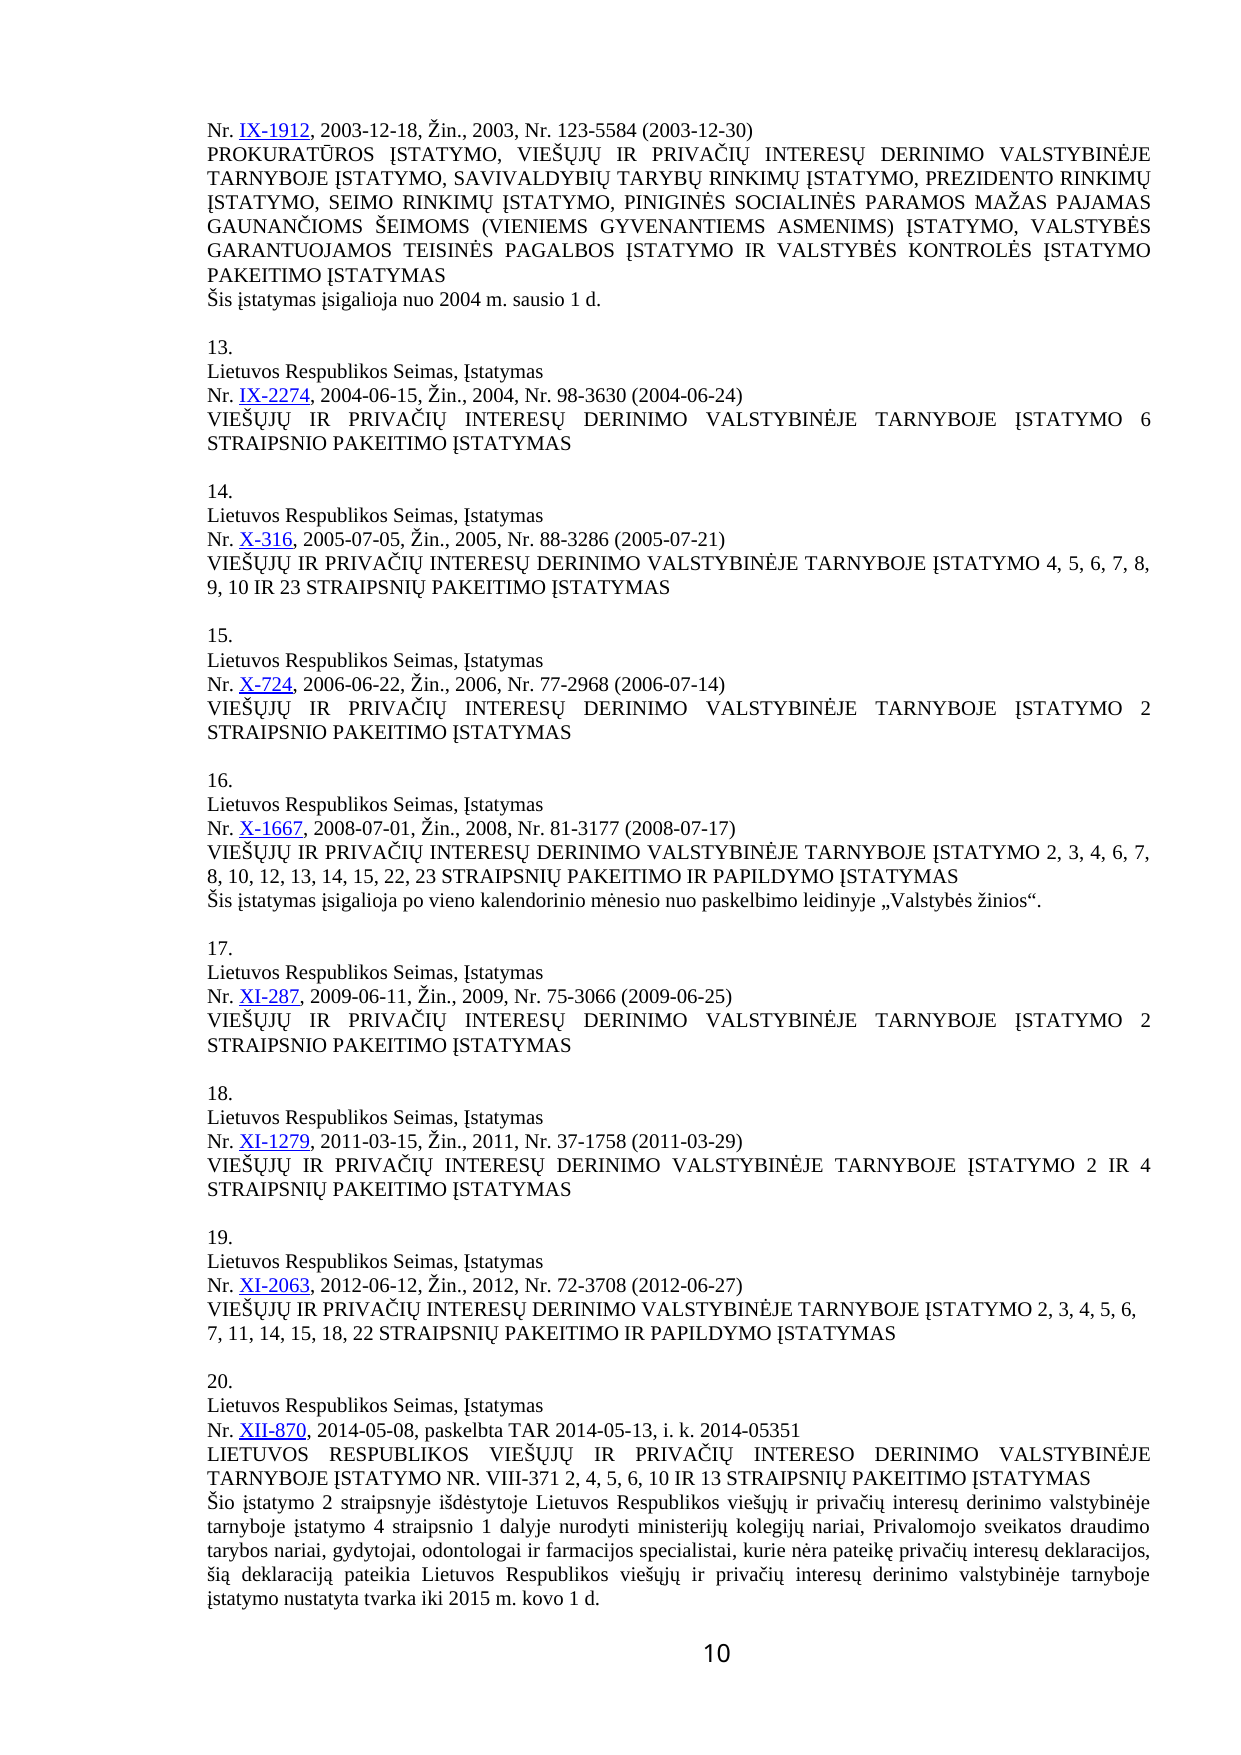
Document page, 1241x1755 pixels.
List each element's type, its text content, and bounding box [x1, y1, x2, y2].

text Lietuvos Respublikos Seimas, Įstatymas [207, 647, 1152, 672]
text Šis įstatymas įsigalioja po vieno kalendorinio mėnesio nuo paskelbimo leidinyje „Valstybės žinios“. [207, 888, 1152, 912]
text 15. [207, 623, 1152, 647]
text Lietuvos Respublikos Seimas, Įstatymas [207, 359, 1152, 383]
text Lietuvos Respublikos Seimas, Įstatymas [207, 792, 1152, 816]
text Nr. XI-2063, 2012-06-12, Žin., 2012, Nr. 72-3708 (2012-06-27) [207, 1273, 1152, 1297]
text VIEŠŲJŲ IR PRIVAČIŲ INTERESŲ DERINIMO VALSTYBINĖJE TARNYBOJE ĮSTATYMO 2, 3, 4, 6, 7, 8, 10, 12, 13, 14, 15, 22, 23 STRAIPSNIŲ PAKEITIMO IR PAPILDYMO ĮSTATYMAS [207, 840, 1152, 888]
text Šio įstatymo 2 straipsnyje išdėstytoje Lietuvos Respublikos viešųjų ir privačių interesų derinimo valstybinėje tarnyboje įstatymo 4 straipsnio 1 dalyje nurodyti ministerijų kolegijų nariai, Privalomojo sveikatos draudimo tarybos nariai, gydytojai, odontologai ir farmacijos specialistai, kurie nėra pateikę privačių interesų deklaracijos, šią deklaraciją pateikia Lietuvos Respublikos viešųjų ir privačių interesų derinimo valstybinėje tarnyboje įstatymo nustatyta tvarka iki 2015 m. kovo 1 d. [207, 1490, 1152, 1610]
text 17. [207, 936, 1152, 960]
text VIEŠŲJŲ IR PRIVAČIŲ INTERESŲ DERINIMO VALSTYBINĖJE TARNYBOJE ĮSTATYMO 2 STRAIPSNIO PAKEITIMO ĮSTATYMAS [207, 1008, 1152, 1057]
text VIEŠŲJŲ IR PRIVAČIŲ INTERESŲ DERINIMO VALSTYBINĖJE TARNYBOJE ĮSTATYMO 6 STRAIPSNIO PAKEITIMO ĮSTATYMAS [207, 407, 1152, 455]
text Nr. X-724, 2006-06-22, Žin., 2006, Nr. 77-2968 (2006-07-14) [207, 672, 1152, 696]
text 19. [207, 1225, 1152, 1249]
text Lietuvos Respublikos Seimas, Įstatymas [207, 1393, 1152, 1417]
text 13. [207, 335, 1152, 359]
text VIEŠŲJŲ IR PRIVAČIŲ INTERESŲ DERINIMO VALSTYBINĖJE TARNYBOJE ĮSTATYMO 2 STRAIPSNIO PAKEITIMO ĮSTATYMAS [207, 696, 1152, 744]
text Lietuvos Respublikos Seimas, Įstatymas [207, 1105, 1152, 1129]
text Lietuvos Respublikos Seimas, Įstatymas [207, 1249, 1152, 1273]
text VIEŠŲJŲ IR PRIVAČIŲ INTERESŲ DERINIMO VALSTYBINĖJE TARNYBOJE ĮSTATYMO 4, 5, 6, 7, 8, 9, 10 IR 23 STRAIPSNIŲ PAKEITIMO ĮSTATYMAS [207, 551, 1152, 599]
text VIEŠŲJŲ IR PRIVAČIŲ INTERESŲ DERINIMO VALSTYBINĖJE TARNYBOJE ĮSTATYMO 2 IR 4 STRAIPSNIŲ PAKEITIMO ĮSTATYMAS [207, 1153, 1152, 1201]
text Nr. X-1667, 2008-07-01, Žin., 2008, Nr. 81-3177 (2008-07-17) [207, 816, 1152, 840]
text Šis įstatymas įsigalioja nuo 2004 m. sausio 1 d. [207, 287, 1152, 311]
text 18. [207, 1081, 1152, 1105]
text VIEŠŲJŲ IR PRIVAČIŲ INTERESŲ DERINIMO VALSTYBINĖJE TARNYBOJE ĮSTATYMO 2, 3, 4, 5, 6, 7, 11, 14, 15, 18, 22 STRAIPSNIŲ PAKEITIMO IR PAPILDYMO ĮSTATYMAS [207, 1297, 1152, 1345]
text Lietuvos Respublikos Seimas, Įstatymas [207, 503, 1152, 527]
text Nr. XII-870, 2014-05-08, paskelbta TAR 2014-05-13, i. k. 2014-05351 [207, 1417, 1152, 1442]
text LIETUVOS RESPUBLIKOS VIEŠŲJŲ IR PRIVAČIŲ INTERESO DERINIMO VALSTYBINĖJE TARNYBOJE ĮSTATYMO NR. VIII-371 2, 4, 5, 6, 10 IR 13 STRAIPSNIŲ PAKEITIMO ĮSTATYMAS [207, 1442, 1152, 1490]
text Nr. X-316, 2005-07-05, Žin., 2005, Nr. 88-3286 (2005-07-21) [207, 527, 1152, 551]
text Nr. IX-1912, 2003-12-18, Žin., 2003, Nr. 123-5584 (2003-12-30) [207, 118, 1152, 142]
text PROKURATŪROS ĮSTATYMO, VIEŠŲJŲ IR PRIVAČIŲ INTERESŲ DERINIMO VALSTYBINĖJE TARNYBOJE ĮSTATYMO, SAVIVALDYBIŲ TARYBŲ RINKIMŲ ĮSTATYMO, PREZIDENTO RINKIMŲ ĮSTATYMO, SEIMO RINKIMŲ ĮSTATYMO, PINIGINĖS SOCIALINĖS PARAMOS MAŽAS PAJAMAS GAUNANČIOMS ŠEIMOMS (VIENIEMS GYVENANTIEMS ASMENIMS) ĮSTATYMO, VALSTYBĖS GARANTUOJAMOS TEISINĖS PAGALBOS ĮSTATYMO IR VALSTYBĖS KONTROLĖS ĮSTATYMO PAKEITIMO ĮSTATYMAS [207, 142, 1152, 287]
text 14. [207, 479, 1152, 503]
text 16. [207, 768, 1152, 792]
text Nr. XI-1279, 2011-03-15, Žin., 2011, Nr. 37-1758 (2011-03-29) [207, 1129, 1152, 1153]
text Nr. XI-287, 2009-06-11, Žin., 2009, Nr. 75-3066 (2009-06-25) [207, 984, 1152, 1008]
text Nr. IX-2274, 2004-06-15, Žin., 2004, Nr. 98-3630 (2004-06-24) [207, 383, 1152, 407]
text Lietuvos Respublikos Seimas, Įstatymas [207, 960, 1152, 984]
text 20. [207, 1369, 1152, 1393]
